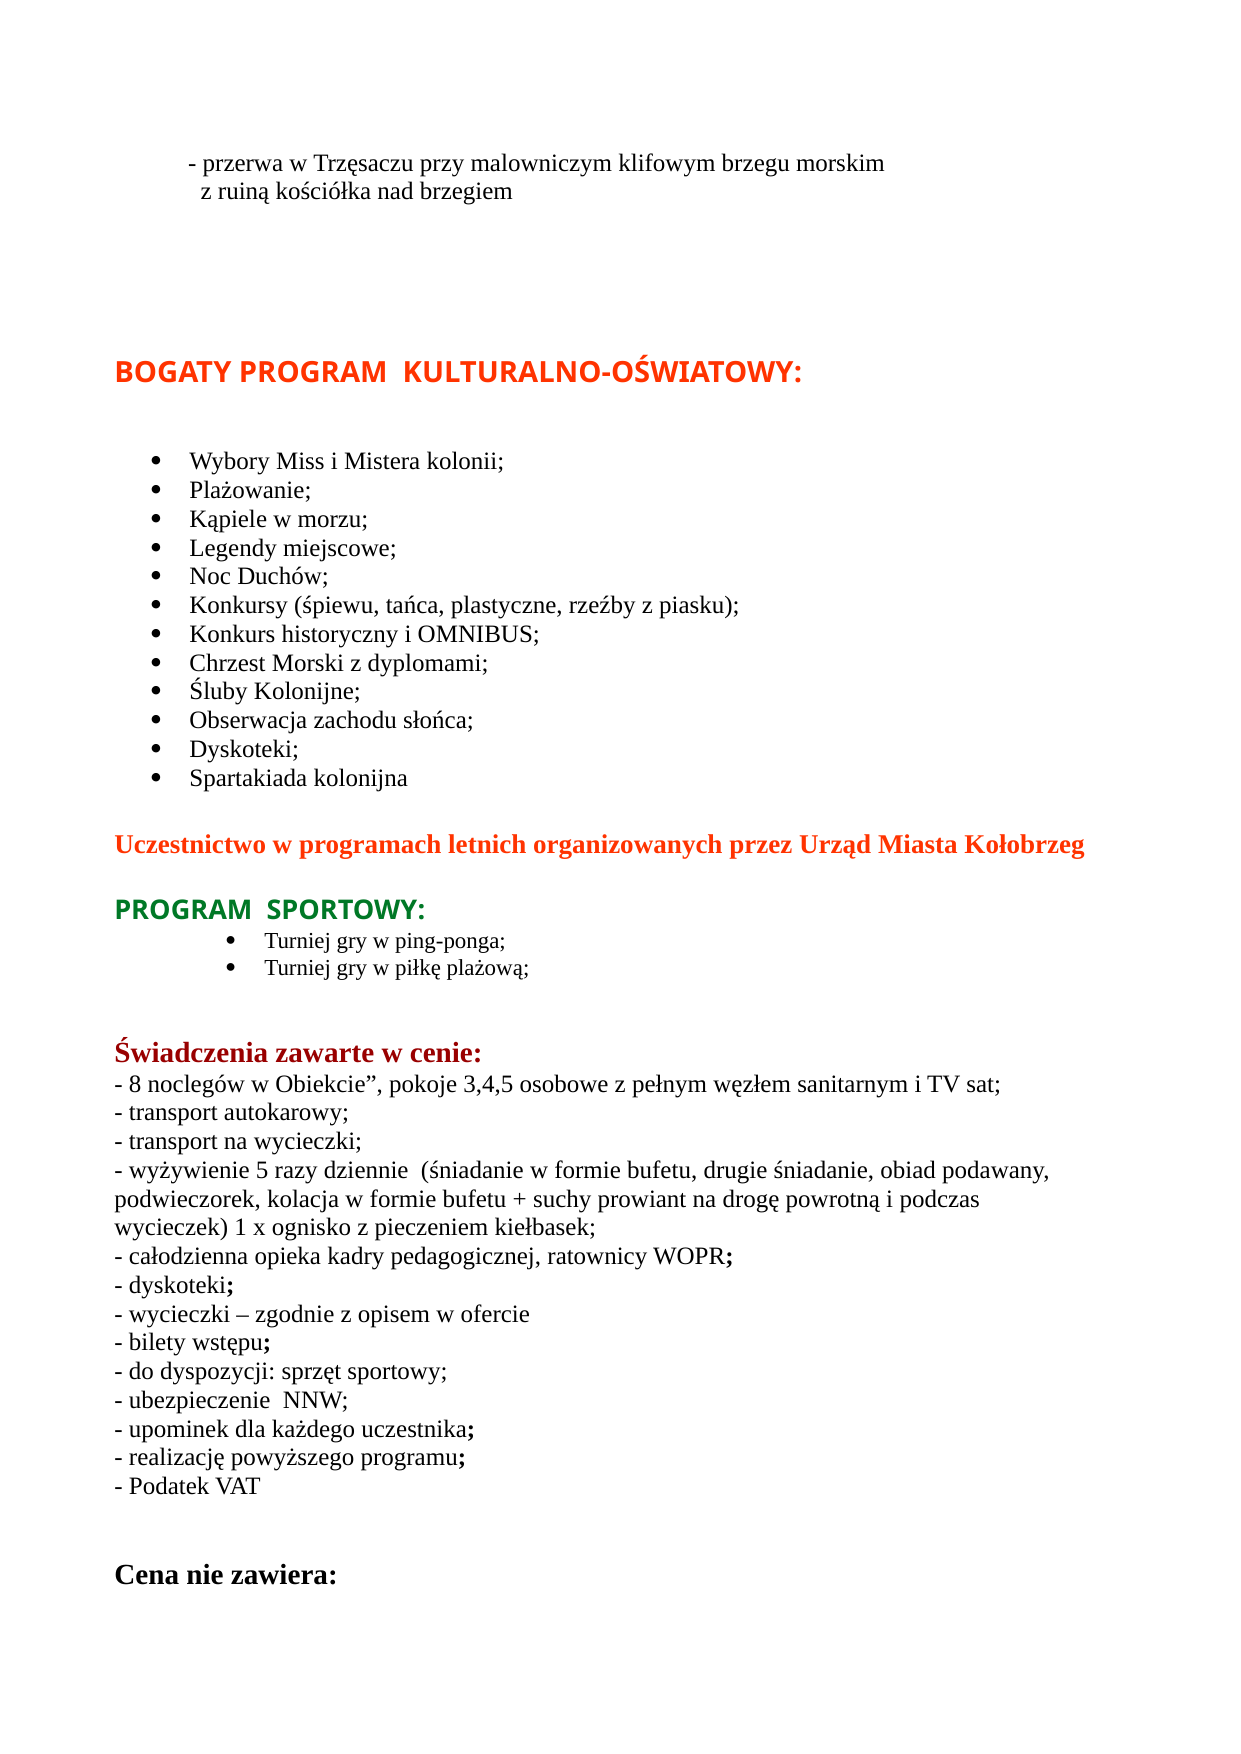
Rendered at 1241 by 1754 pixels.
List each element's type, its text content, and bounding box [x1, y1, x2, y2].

text - do dyspozycji: sprzęt sportowy; [114, 1356, 1092, 1385]
text - całodzienna opieka kadry pedagogicznej, ratownicy WOPR; [114, 1241, 1092, 1270]
text - ubezpieczenie NNW; [114, 1385, 1092, 1414]
list Legendy miejscowe; [152, 533, 1092, 561]
text Cena nie zawiera: [114, 1557, 1092, 1591]
list Turniej gry w piłkę plażową; [227, 954, 1092, 980]
list Turniej gry w ping-ponga; [227, 927, 1092, 954]
list Śluby Kolonijne; [152, 676, 1092, 705]
list Konkurs historyczny i OMNIBUS; [152, 619, 1092, 648]
text - dyskoteki; [114, 1270, 1092, 1299]
text - transport na wycieczki; [114, 1126, 1092, 1155]
list Wybory Miss i Mistera kolonii; [152, 446, 1092, 475]
list Plażowanie; [152, 475, 1092, 504]
text - wycieczki – zgodnie z opisem w ofercie [114, 1299, 1092, 1327]
list Chrzest Morski z dyplomami; [152, 648, 1092, 676]
text BOGATY PROGRAM KULTURALNO-OŚWIATOWY: [114, 352, 1092, 391]
text z ruiną kościółka nad brzegiem [114, 176, 1092, 205]
list Konkursy (śpiewu, tańca, plastyczne, rzeźby z piasku); [152, 590, 1092, 619]
list Noc Duchów; [152, 561, 1092, 590]
text PROGRAM SPORTOWY: [114, 891, 1092, 927]
text Świadczenia zawarte w cenie: [114, 1035, 1092, 1069]
list Spartakiada kolonijna [152, 763, 1092, 791]
list Dyskoteki; [152, 734, 1092, 763]
list Kąpiele w morzu; [152, 504, 1092, 533]
text - transport autokarowy; [114, 1097, 1092, 1126]
text - realizację powyższego programu; [114, 1442, 1092, 1471]
text - upominek dla każdego uczestnika; [114, 1414, 1092, 1442]
text - przerwa w Trzęsaczu przy malowniczym klifowym brzegu morskim [114, 148, 1092, 176]
list Obserwacja zachodu słońca; [152, 705, 1092, 734]
text Uczestnictwo w programach letnich organizowanych przez Urząd Miasta Kołobrzeg [114, 828, 1092, 859]
text - 8 noclegów w Obiekcie”, pokoje 3,4,5 osobowe z pełnym węzłem sanitarnym i TV sat; [114, 1069, 1092, 1097]
text - wyżywienie 5 razy dziennie (śniadanie w formie bufetu, drugie śniadanie, obiad podawany, podwieczorek, kolacja w formie bufetu + suchy prowiant na drogę powrotną i podczas wycieczek) 1 x ognisko z pieczeniem kiełbasek; [114, 1155, 1092, 1241]
text - bilety wstępu; [114, 1327, 1092, 1356]
text - Podatek VAT [114, 1471, 1092, 1500]
